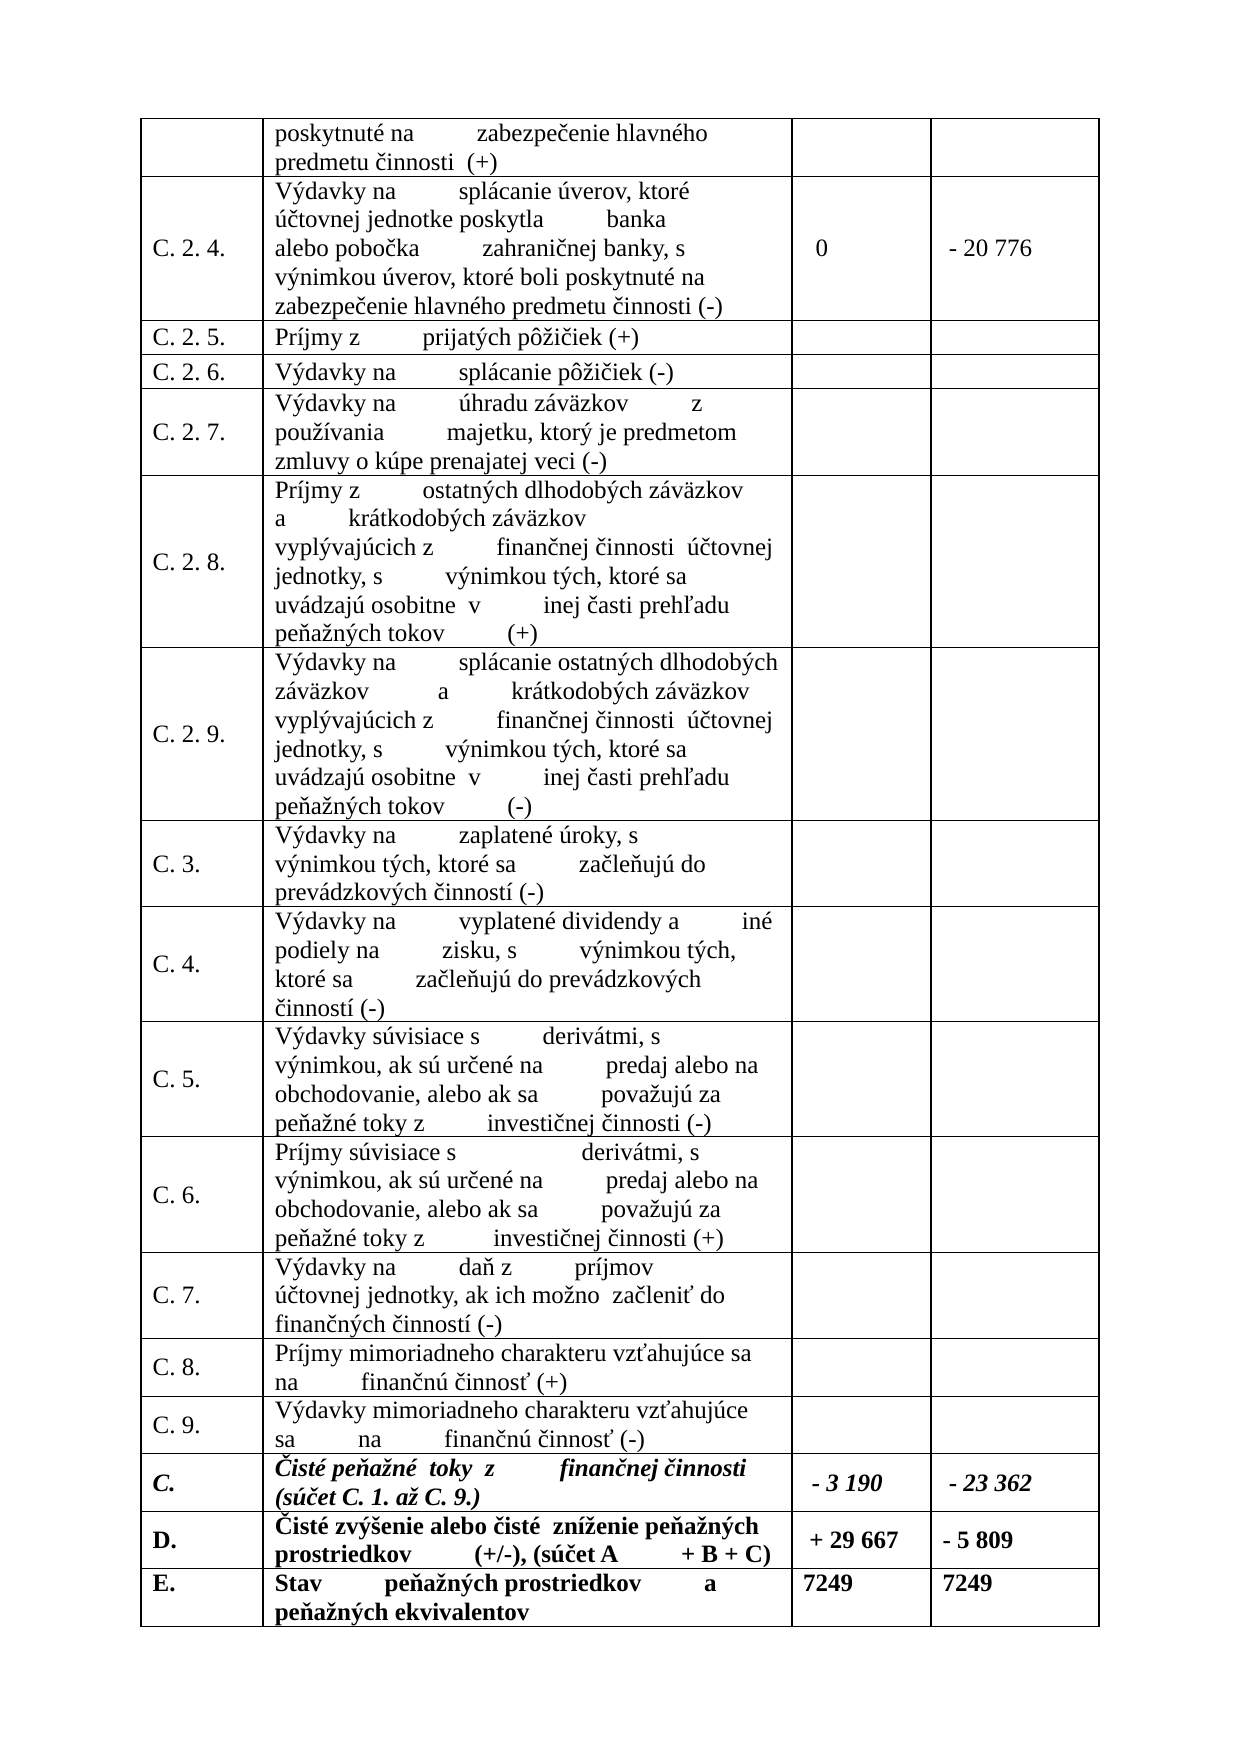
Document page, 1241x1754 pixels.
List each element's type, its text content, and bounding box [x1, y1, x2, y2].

table_cell 7249 [793, 1569, 930, 1626]
table_cell Čisté zvýšenie alebo čisté zníženie peňažných prostriedkov (+/-), (súčet A + B + C) [264, 1512, 791, 1568]
table_cell 7249 [932, 1569, 1098, 1626]
table_cell Výdavky na splácanie úverov, ktoré účtovnej jednotke poskytla banka alebo pobočka zahraničnej banky, s výnimkou úverov, ktoré boli poskytnuté na zabezpečenie hlavného predmetu činnosti (-) [264, 177, 791, 319]
table_cell C. 2. 7. [142, 389, 262, 475]
table_cell [793, 1339, 930, 1396]
table_cell Výdavky na daň z príjmov účtovnej jednotky, ak ich možno začleniť do finančných činností (-) [264, 1253, 791, 1338]
table_cell Čisté peňažné toky z finančnej činnosti (súčet C. 1. až C. 9.) [264, 1454, 791, 1511]
table_cell [793, 1397, 930, 1453]
table_cell [142, 119, 262, 176]
table_cell C. 2. 4. [142, 177, 262, 319]
table_cell Výdavky na splácanie ostatných dlhodobých záväzkov a krátkodobých záväzkov vyplývajúcich z finančnej činnosti účtovnej jednotky, s výnimkou tých, ktoré sa uvádzajú osobitne v inej časti prehľadu peňažných tokov (-) [264, 648, 791, 820]
table_cell [932, 1022, 1098, 1136]
table_cell Výdavky na úhradu záväzkov z používania majetku, ktorý je predmetom zmluvy o kúpe prenajatej veci (-) [264, 389, 791, 475]
table_cell [932, 389, 1098, 475]
table_cell [793, 476, 930, 647]
table_cell [793, 1253, 930, 1338]
table_cell [932, 907, 1098, 1021]
table_cell - 23 362 [932, 1454, 1098, 1511]
table_cell C. 2. 5. [142, 321, 262, 354]
table_cell C. 5. [142, 1022, 262, 1136]
table_cell C. [142, 1454, 262, 1511]
table_cell C. 2. 6. [142, 355, 262, 388]
table_cell 0 [793, 177, 930, 319]
table_cell [932, 1137, 1098, 1252]
table_cell + 29 667 [793, 1512, 930, 1568]
table_cell - 20 776 [932, 177, 1098, 319]
table_cell C. 3. [142, 821, 262, 906]
table_cell [932, 821, 1098, 906]
table_cell [932, 355, 1098, 388]
table_cell Stav peňažných prostriedkov a peňažných ekvivalentov [264, 1569, 791, 1626]
table_cell Výdavky súvisiace s derivátmi, s výnimkou, ak sú určené na predaj alebo na obchodovanie, alebo ak sa považujú za peňažné toky z investičnej činnosti (-) [264, 1022, 791, 1136]
table_cell C. 2. 8. [142, 476, 262, 647]
table_cell [932, 648, 1098, 820]
table_cell C. 4. [142, 907, 262, 1021]
table_cell C. 6. [142, 1137, 262, 1252]
table_cell Príjmy z ostatných dlhodobých záväzkov a krátkodobých záväzkov vyplývajúcich z finančnej činnosti účtovnej jednotky, s výnimkou tých, ktoré sa uvádzajú osobitne v inej časti prehľadu peňažných tokov (+) [264, 476, 791, 647]
table_cell [793, 119, 930, 176]
table_cell Výdavky mimoriadneho charakteru vzťahujúce sa na finančnú činnosť (-) [264, 1397, 791, 1453]
table_cell [932, 1253, 1098, 1338]
table_cell poskytnuté na zabezpečenie hlavného predmetu činnosti (+) [264, 119, 791, 176]
table_cell [793, 355, 930, 388]
table_cell [932, 1397, 1098, 1453]
table_cell [932, 1339, 1098, 1396]
table_cell Príjmy z prijatých pôžičiek (+) [264, 321, 791, 354]
table_cell Výdavky na zaplatené úroky, s výnimkou tých, ktoré sa začleňujú do prevádzkových činností (-) [264, 821, 791, 906]
table_cell Výdavky na vyplatené dividendy a iné podiely na zisku, s výnimkou tých, ktoré sa začleňujú do prevádzkových činností (-) [264, 907, 791, 1021]
table_cell [793, 1137, 930, 1252]
table_cell - 3 190 [793, 1454, 930, 1511]
table_cell D. [142, 1512, 262, 1568]
table_cell C. 7. [142, 1253, 262, 1338]
table_cell [932, 119, 1098, 176]
table_cell Výdavky na splácanie pôžičiek (-) [264, 355, 791, 388]
table_cell - 5 809 [932, 1512, 1098, 1568]
table_cell [793, 821, 930, 906]
table_cell E. [142, 1569, 262, 1626]
table_cell C. 2. 9. [142, 648, 262, 820]
table_cell [793, 1022, 930, 1136]
table_cell Príjmy súvisiace s derivátmi, s výnimkou, ak sú určené na predaj alebo na obchodovanie, alebo ak sa považujú za peňažné toky z investičnej činnosti (+) [264, 1137, 791, 1252]
table_cell C. 8. [142, 1339, 262, 1396]
table_cell [793, 389, 930, 475]
table_cell C. 9. [142, 1397, 262, 1453]
table_cell [793, 321, 930, 354]
table_cell [793, 648, 930, 820]
table_cell [932, 321, 1098, 354]
table_cell [793, 907, 930, 1021]
table_cell Príjmy mimoriadneho charakteru vzťahujúce sa na finančnú činnosť (+) [264, 1339, 791, 1396]
table_cell [932, 476, 1098, 647]
